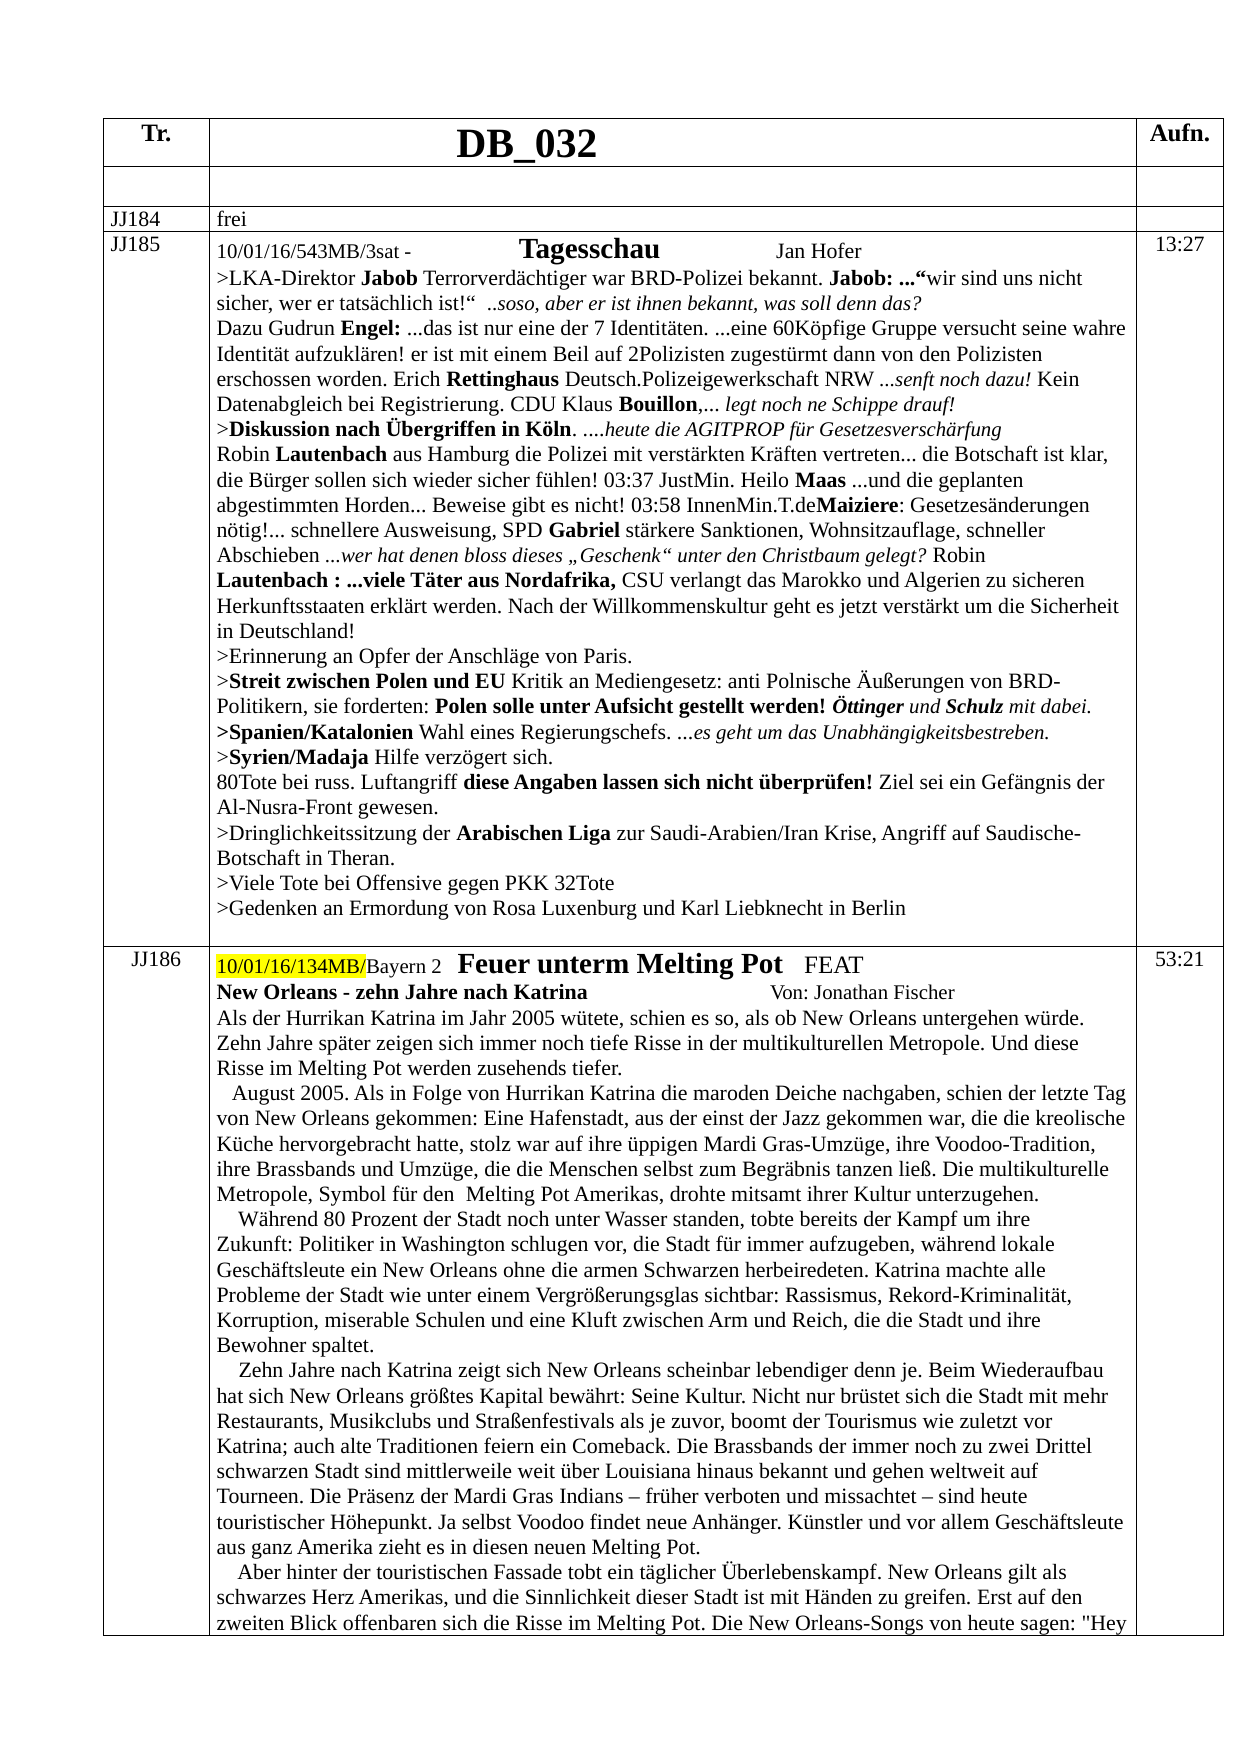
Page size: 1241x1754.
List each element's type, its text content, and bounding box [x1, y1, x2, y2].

table_cell frei [210, 207, 1136, 231]
table_cell [104, 167, 209, 206]
table_header Aufn. [1137, 119, 1223, 166]
table_cell 13:27 [1137, 232, 1223, 946]
table_cell [1137, 207, 1223, 231]
table_cell JJ184 [104, 207, 209, 231]
table_cell 10/01/16/543MB/3sat - Tagesschau Jan Hofer >LKA-Direktor Jabob Terrorverdächtiger war BRD-Polizei bekannt. Jabob: ...“wir sind uns nicht sicher, wer er tatsächlich ist!“ ..soso, aber er ist ihnen bekannt, was soll denn das? Dazu Gudrun Engel: ...das ist nur eine der 7 Identitäten. ...eine 60Köpfige Gruppe versucht seine wahre Identität aufzuklären! er ist mit einem Beil auf 2Polizisten zugestürmt dann von den Polizisten erschossen worden. Erich Rettinghaus Deutsch.Polizeigewerkschaft NRW ...senft noch dazu! Kein Datenabgleich bei Registrierung. CDU Klaus Bouillon,... legt noch ne Schippe drauf! >Diskussion nach Übergriffen in Köln. ....heute die AGITPROP für Gesetzesverschärfung Robin Lautenbach aus Hamburg die Polizei mit verstärkten Kräften vertreten... die Botschaft ist klar, die Bürger sollen sich wieder sicher fühlen! 03:37 JustMin. Heilo Maas ...und die geplanten abgestimmten Horden... Beweise gibt es nicht! 03:58 InnenMin.T.deMaiziere: Gesetzesänderungen nötig!... schnellere Ausweisung, SPD Gabriel stärkere Sanktionen, Wohnsitzauflage, schneller Abschieben ...wer hat denen bloss dieses „Geschenk“ unter den Christbaum gelegt? Robin Lautenbach : ...viele Täter aus Nordafrika, CSU verlangt das Marokko und Algerien zu sicheren Herkunftsstaaten erklärt werden. Nach der Willkommenskultur geht es jetzt verstärkt um die Sicherheit in Deutschland! >Erinnerung an Opfer der Anschläge von Paris. >Streit zwischen Polen und EU Kritik an Mediengesetz: anti Polnische Äußerungen von BRD-Politikern, sie forderten: Polen solle unter Aufsicht gestellt werden! Öttinger und Schulz mit dabei. >Spanien/Katalonien Wahl eines Regierungschefs. ...es geht um das Unabhängigkeitsbestreben. >Syrien/Madaja Hilfe verzögert sich. 80Tote bei russ. Luftangriff diese Angaben lassen sich nicht überprüfen! Ziel sei ein Gefängnis der Al-Nusra-Front gewesen. >Dringlichkeitssitzung der Arabischen Liga zur Saudi-Arabien/Iran Krise, Angriff auf Saudische- Botschaft in Theran. >Viele Tote bei Offensive gegen PKK 32Tote >Gedenken an Ermordung von Rosa Luxenburg und Karl Liebknecht in Berlin [210, 232, 1136, 946]
table_cell JJ186 [104, 947, 209, 1635]
table_cell 10/01/16/134MB/Bayern 2 Feuer unterm Melting Pot FEAT New Orleans - zehn Jahre nach Katrina Von: Jonathan Fischer Als der Hurrikan Katrina im Jahr 2005 wütete, schien es so, als ob New Orleans untergehen würde. Zehn Jahre später zeigen sich immer noch tiefe Risse in der multikulturellen Metropole. Und diese Risse im Melting Pot werden zusehends tiefer. August 2005. Als in Folge von Hurrikan Katrina die maroden Deiche nachgaben, schien der letzte Tag von New Orleans gekommen: Eine Hafenstadt, aus der einst der Jazz gekommen war, die die kreolische Küche hervorgebracht hatte, stolz war auf ihre üppigen Mardi Gras-Umzüge, ihre Voodoo-Tradition, ihre Brassbands und Umzüge, die die Menschen selbst zum Begräbnis tanzen ließ. Die multikulturelle Metropole, Symbol für den Melting Pot Amerikas, drohte mitsamt ihrer Kultur unterzugehen. Während 80 Prozent der Stadt noch unter Wasser standen, tobte bereits der Kampf um ihre Zukunft: Politiker in Washington schlugen vor, die Stadt für immer aufzugeben, während lokale Geschäftsleute ein New Orleans ohne die armen Schwarzen herbeiredeten. Katrina machte alle Probleme der Stadt wie unter einem Vergrößerungsglas sichtbar: Rassismus, Rekord-Kriminalität, Korruption, miserable Schulen und eine Kluft zwischen Arm und Reich, die die Stadt und ihre Bewohner spaltet. Zehn Jahre nach Katrina zeigt sich New Orleans scheinbar lebendiger denn je. Beim Wiederaufbau hat sich New Orleans größtes Kapital bewährt: Seine Kultur. Nicht nur brüstet sich die Stadt mit mehr Restaurants, Musikclubs und Straßenfestivals als je zuvor, boomt der Tourismus wie zuletzt vor Katrina; auch alte Traditionen feiern ein Comeback. Die Brassbands der immer noch zu zwei Drittel schwarzen Stadt sind mittlerweile weit über Louisiana hinaus bekannt und gehen weltweit auf Tourneen. Die Präsenz der Mardi Gras Indians – früher verboten und missachtet – sind heute touristischer Höhepunkt. Ja selbst Voodoo findet neue Anhänger. Künstler und vor allem Geschäftsleute aus ganz Amerika zieht es in diesen neuen Melting Pot. Aber hinter der touristischen Fassade tobt ein täglicher Überlebenskampf. New Orleans gilt als schwarzes Herz Amerikas, und die Sinnlichkeit dieser Stadt ist mit Händen zu greifen. Erst auf den zweiten Blick offenbaren sich die Risse im Melting Pot. Die New Orleans-Songs von heute sagen: "Hey [210, 947, 1136, 1635]
table_cell [1137, 167, 1223, 206]
table_cell 53:21 [1137, 947, 1223, 1635]
table_header DB_032 [210, 119, 1136, 166]
table_header Tr. [104, 119, 209, 166]
table_cell JJ185 [104, 232, 209, 946]
